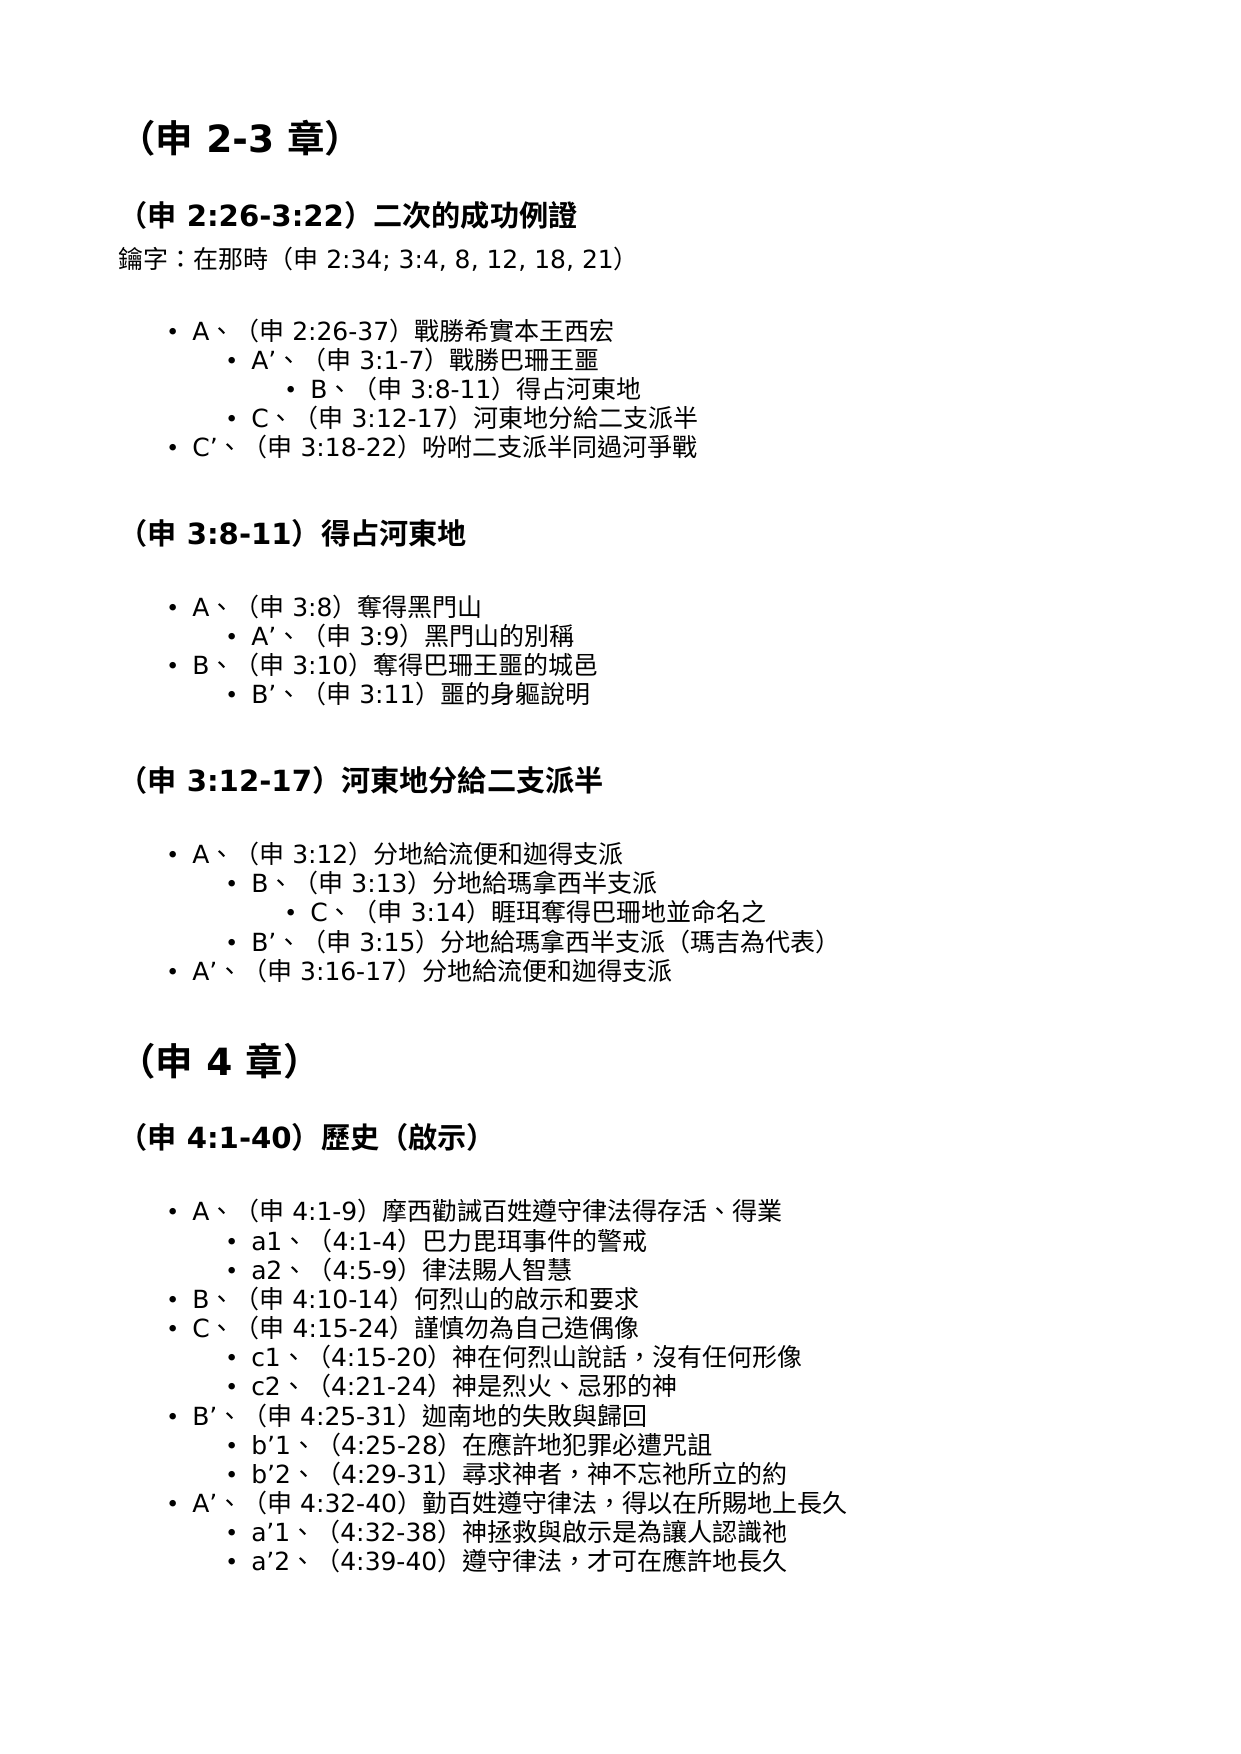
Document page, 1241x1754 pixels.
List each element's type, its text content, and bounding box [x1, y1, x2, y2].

list A、（申 3:12）分地給流便和迦得支派 [177, 840, 1122, 869]
subtitle （申 2-3 章） [118, 118, 1122, 162]
subtitle （申 4 章） [118, 1041, 1122, 1084]
list C、（申 4:15-24）謹慎勿為自己造偶像 [177, 1314, 1122, 1343]
list C、（申 3:12-17）河東地分給二支派半 [236, 404, 1122, 433]
list b’1、（4:25-28）在應許地犯罪必遭咒詛 [236, 1431, 1122, 1460]
list c2、（4:21-24）神是烈火、忌邪的神 [236, 1373, 1122, 1402]
list a’1、（4:32-38）神拯救與啟示是為讓人認識祂 [236, 1518, 1122, 1548]
list B、（申 4:10-14）何烈山的啟示和要求 [177, 1285, 1122, 1314]
list a2、（4:5-9）律法賜人智慧 [236, 1256, 1122, 1285]
list c1、（4:15-20）神在何烈山說話，沒有任何形像 [236, 1343, 1122, 1373]
list A’、（申 3:16-17）分地給流便和迦得支派 [177, 957, 1122, 986]
subtitle （申 4:1-40）歷史（啟示） [118, 1122, 1122, 1156]
list A’、（申 3:9）黑門山的別稱 [236, 622, 1122, 651]
list A、（申 4:1-9）摩西勸誡百姓遵守律法得存活、得業 [177, 1198, 1122, 1227]
list B、（申 3:10）奪得巴珊王噩的城邑 [177, 651, 1122, 681]
list C’、（申 3:18-22）吩咐二支派半同過河爭戰 [177, 433, 1122, 463]
list B、（申 3:13）分地給瑪拿西半支派 [236, 869, 1122, 898]
list a1、（4:1-4）巴力毘珥事件的警戒 [236, 1227, 1122, 1256]
text 鑰字：在那時（申 2:34; 3:4, 8, 12, 18, 21） [118, 246, 1122, 275]
list B’、（申 3:11）噩的身軀說明 [236, 681, 1122, 710]
subtitle （申 3:12-17）河東地分給二支派半 [118, 764, 1122, 798]
subtitle （申 3:8-11）得占河東地 [118, 517, 1122, 551]
list A、（申 3:8）奪得黑門山 [177, 593, 1122, 622]
list a’2、（4:39-40）遵守律法，才可在應許地長久 [236, 1548, 1122, 1577]
list A’、（申 3:1-7）戰勝巴珊王噩 [236, 346, 1122, 375]
list A、（申 2:26-37）戰勝希實本王西宏 [177, 317, 1122, 346]
list B’、（申 4:25-31）迦南地的失敗與歸回 [177, 1402, 1122, 1431]
list C、（申 3:14）睚珥奪得巴珊地並命名之 [295, 898, 1122, 928]
list B、（申 3:8-11）得占河東地 [295, 375, 1122, 404]
subtitle （申 2:26-3:22）二次的成功例證 [118, 199, 1122, 233]
list B’、（申 3:15）分地給瑪拿西半支派（瑪吉為代表） [236, 928, 1122, 957]
list b’2、（4:29-31）尋求神者，神不忘祂所立的約 [236, 1460, 1122, 1489]
list A’、（申 4:32-40）勭百姓遵守律法，得以在所賜地上長久 [177, 1489, 1122, 1518]
